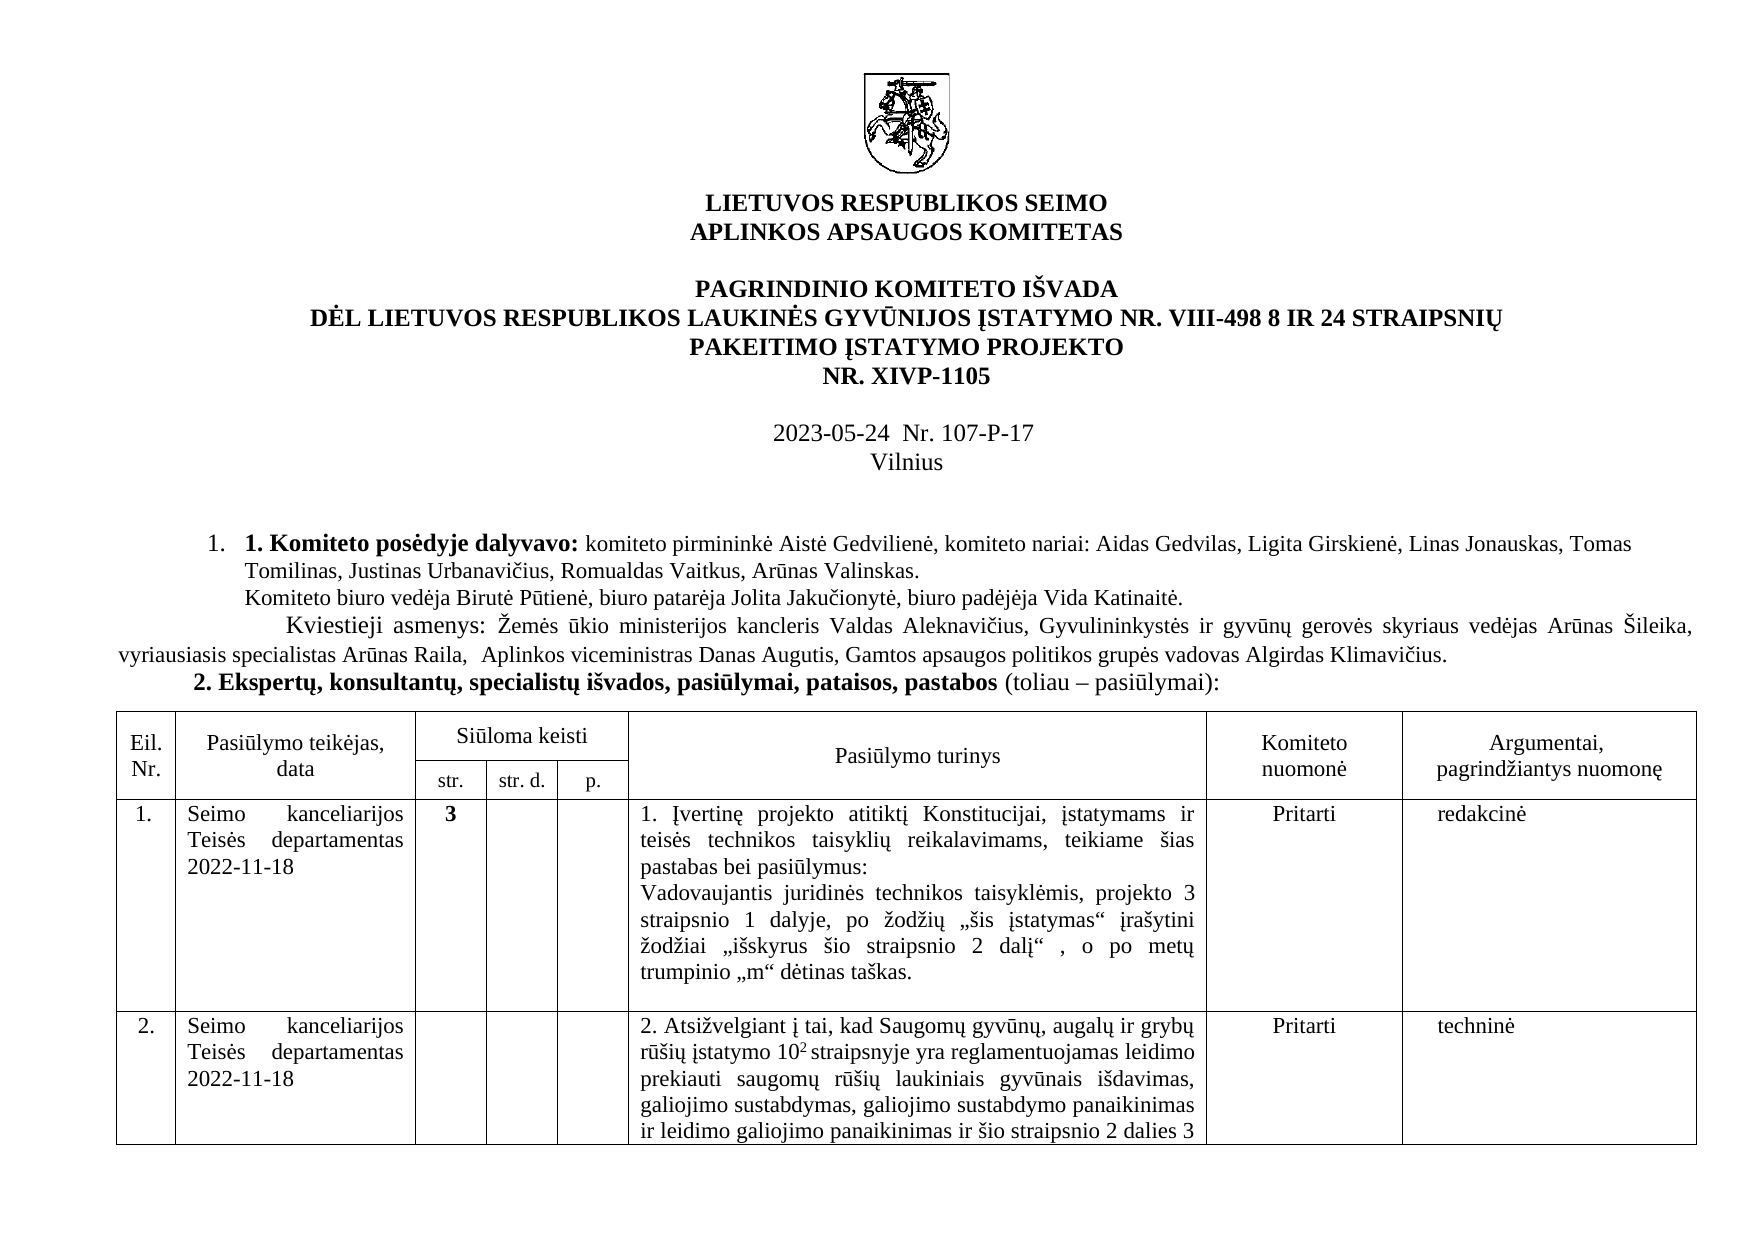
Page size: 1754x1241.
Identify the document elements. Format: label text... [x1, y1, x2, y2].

table_cell str. d. [487, 761, 557, 799]
table_header Siūloma keisti [416, 712, 628, 760]
table_header Komiteto nuomonė [1207, 712, 1402, 799]
table_cell [487, 800, 557, 1011]
subtitle 2. Ekspertų, konsultantų, specialistų išvados, pasiūlymai, pataisos, pastabos (toliau – pasiūlymai): [118, 667, 1695, 696]
subtitle PAGRINDINIO KOMITETO IŠVADA [118, 274, 1695, 303]
table_cell Pritarti [1207, 1012, 1402, 1144]
table_cell Seimo kanceliarijos Teisės departamentas 2022-11-18 [176, 800, 415, 1011]
table_cell 2. Atsižvelgiant į tai, kad Saugomų gyvūnų, augalų ir grybų rūšių įstatymo 102 straipsnyje yra reglamentuojamas leidimo prekiauti saugomų rūšių laukiniais gyvūnais išdavimas, galiojimo sustabdymas, galiojimo sustabdymo panaikinimas ir leidimo galiojimo panaikinimas ir šio straipsnio 2 dalies 3 [629, 1012, 1206, 1144]
table_cell redakcinė [1403, 800, 1696, 1011]
text 2023-05-24 Nr. 107-P-17 [118, 418, 1695, 447]
table_header Pasiūlymo teikėjas, data [176, 712, 415, 799]
table_header Eil. Nr. [117, 712, 175, 799]
table_cell p. [558, 761, 628, 799]
table_cell 3 [416, 800, 486, 1011]
table_cell str. [416, 761, 486, 799]
table_cell Seimo kanceliarijos Teisės departamentas 2022-11-18 [176, 1012, 415, 1144]
text Komiteto biuro vedėja Birutė Pūtienė, biuro patarėja Jolita Jakučionytė, biuro padėjėja Vida Katinaitė. [244, 583, 1695, 610]
table_header Argumentai, pagrindžiantys nuomonę [1403, 712, 1696, 799]
table_cell 2. [117, 1012, 175, 1144]
table_cell 1. [117, 800, 175, 1011]
text aplinkos apsaugos komitetas [118, 217, 1695, 246]
table_cell [487, 1012, 557, 1144]
list 1. Komiteto posėdyje dalyvavo: komiteto pirmininkė Aistė Gedvilienė, komiteto nariai: Aidas Gedvilas, Ligita Girskienė, Linas Jonauskas, Tomas Tomilinas, Justinas Urbanavičius, Romualdas Vaitkus, Arūnas Valinskas. [207, 528, 1695, 583]
table_cell [558, 1012, 628, 1144]
table_header Pasiūlymo turinys [629, 712, 1206, 799]
text Kviestieji asmenys: Žemės ūkio ministerijos kancleris Valdas Aleknavičius, Gyvulininkystės ir gyvūnų gerovės skyriaus vedėjas Arūnas Šileika, vyriausiasis specialistas Arūnas Raila, Aplinkos viceministras Danas Augutis, Gamtos apsaugos politikos grupės vadovas Algirdas Klimavičius. [118, 610, 1695, 667]
table_cell Pritarti [1207, 800, 1402, 1011]
table_cell techninė [1403, 1012, 1696, 1144]
subtitle nr. xivp-1105 [118, 361, 1695, 389]
text DĖL LIETUVOS RESPUBLIKOS LAUKINĖS GYVŪNIJOS ĮSTATYMO NR. VIII-498 8 IR 24 straipsnių [118, 303, 1695, 332]
table_cell [558, 800, 628, 1011]
text Vilnius [118, 447, 1695, 476]
text pakeitimo ĮSTATYMO PROJEKTO [118, 332, 1695, 361]
table_cell 1. Įvertinę projekto atitiktį Konstitucijai, įstatymams ir teisės technikos taisyklių reikalavimams, teikiame šias pastabas bei pasiūlymus: Vadovaujantis juridinės technikos taisyklėmis, projekto 3 straipsnio 1 dalyje, po žodžių „šis įstatymas“ įrašytini žodžiai „išskyrus šio straipsnio 2 dalį“ , o po metų trumpinio „m“ dėtinas taškas. [629, 800, 1206, 1011]
table_cell [416, 1012, 486, 1144]
text LIETUVOS RESPUBLIKOS SEIMO [118, 188, 1695, 217]
